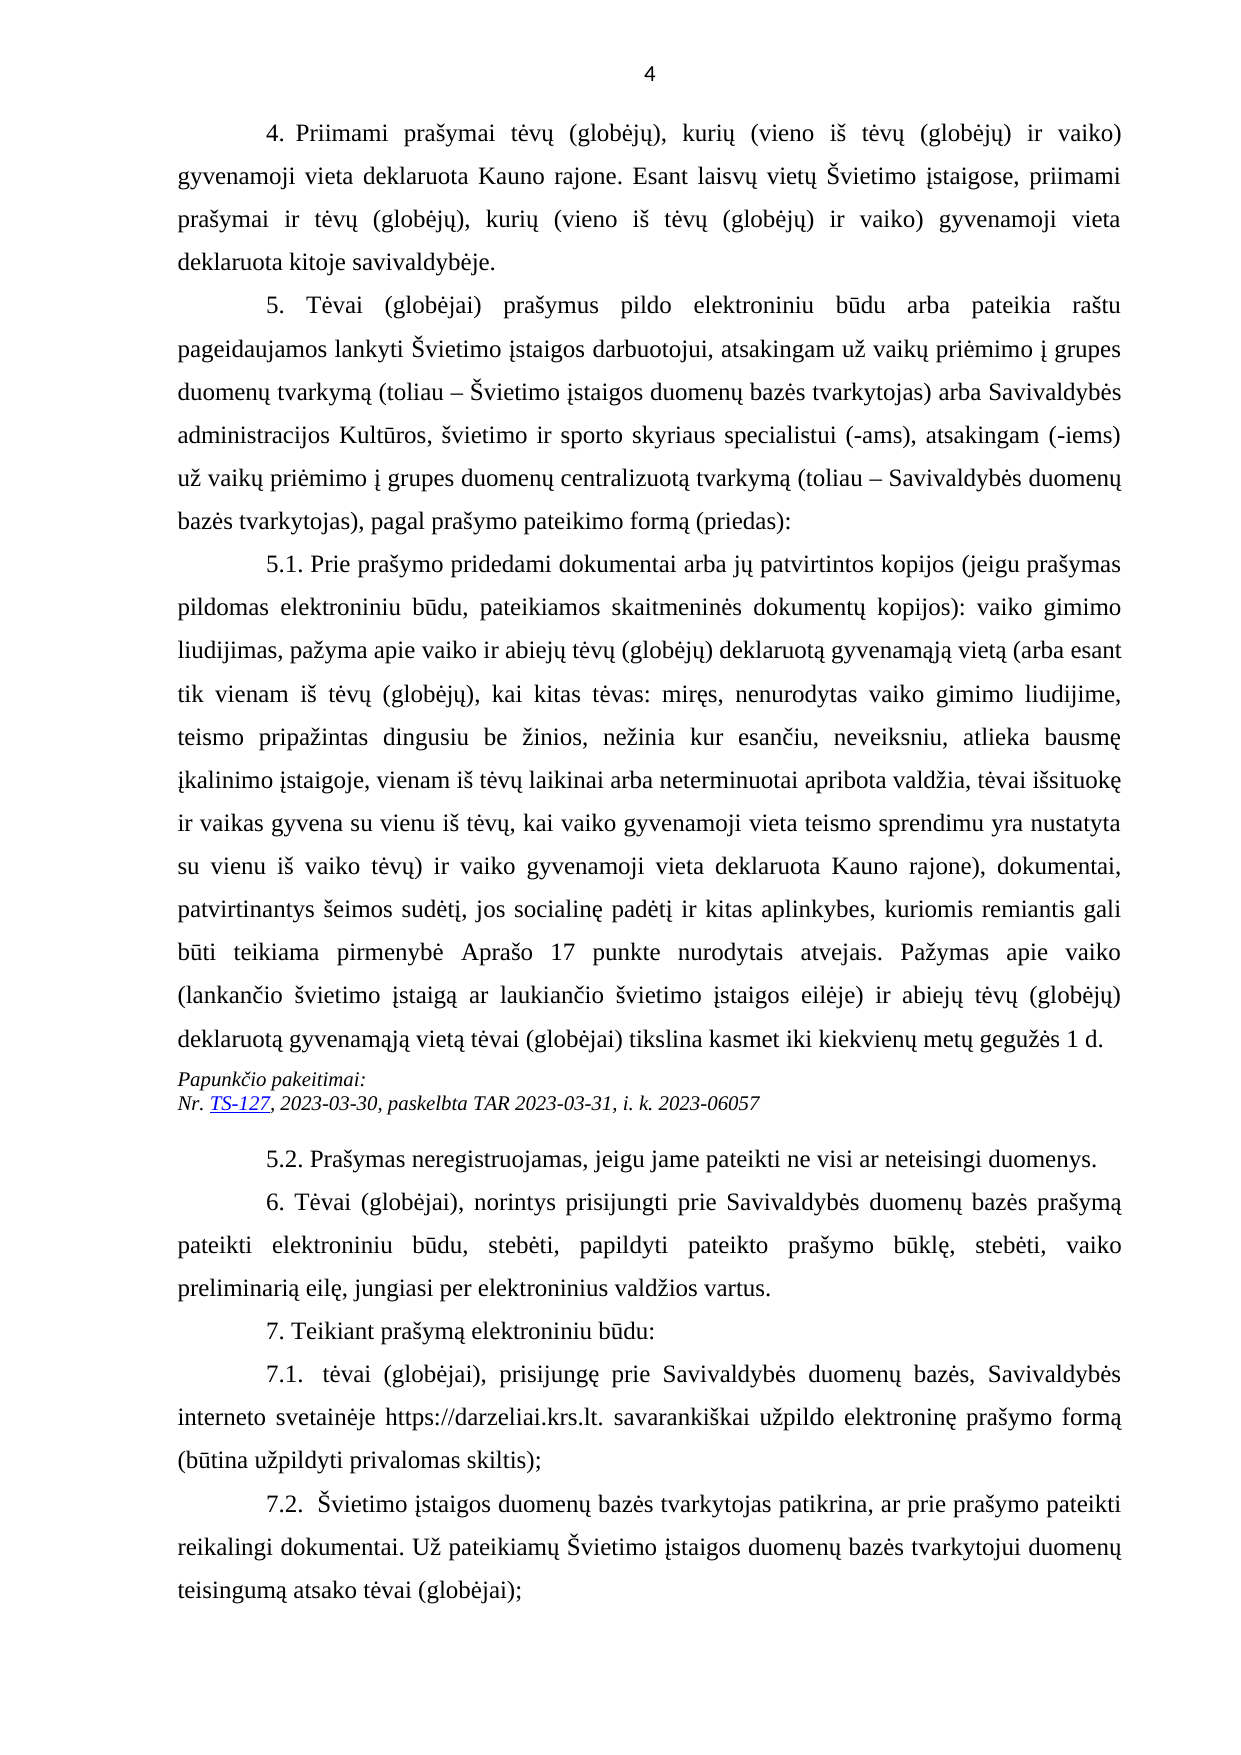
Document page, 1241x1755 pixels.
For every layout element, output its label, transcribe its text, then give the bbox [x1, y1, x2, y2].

text 7.2. Švietimo įstaigos duomenų bazės tvarkytojas patikrina, ar prie prašymo pateikti reikalingi dokumentai. Už pateikiamų Švietimo įstaigos duomenų bazės tvarkytojui duomenų teisingumą atsako tėvai (globėjai); [177, 1489, 1122, 1604]
text 5.2. Prašymas neregistruojamas, jeigu jame pateikti ne visi ar neteisingi duomenys. [177, 1144, 1122, 1172]
text Nr. TS-127, 2023-03-30, paskelbta TAR 2023-03-31, i. k. 2023-06057 [177, 1091, 1122, 1115]
text 5. Tėvai (globėjai) prašymus pildo elektroniniu būdu arba pateikia raštu pageidaujamos lankyti Švietimo įstaigos darbuotojui, atsakingam už vaikų priėmimo į grupes duomenų tvarkymą (toliau – Švietimo įstaigos duomenų bazės tvarkytojas) arba Savivaldybės administracijos Kultūros, švietimo ir sporto skyriaus specialistui (-ams), atsakingam (-iems) už vaikų priėmimo į grupes duomenų centralizuotą tvarkymą (toliau – Savivaldybės duomenų bazės tvarkytojas), pagal prašymo pateikimo formą (priedas): [177, 291, 1122, 535]
text Papunkčio pakeitimai: [177, 1067, 1122, 1091]
text 4. Priimami prašymai tėvų (globėjų), kurių (vieno iš tėvų (globėjų) ir vaiko) gyvenamoji vieta deklaruota Kauno rajone. Esant laisvų vietų Švietimo įstaigose, priimami prašymai ir tėvų (globėjų), kurių (vieno iš tėvų (globėjų) ir vaiko) gyvenamoji vieta deklaruota kitoje savivaldybėje. [177, 118, 1122, 276]
text 5.1. Prie prašymo pridedami dokumentai arba jų patvirtintos kopijos (jeigu prašymas pildomas elektroniniu būdu, pateikiamos skaitmeninės dokumentų kopijos): vaiko gimimo liudijimas, pažyma apie vaiko ir abiejų tėvų (globėjų) deklaruotą gyvenamąją vietą (arba esant tik vienam iš tėvų (globėjų), kai kitas tėvas: miręs, nenurodytas vaiko gimimo liudijime, teismo pripažintas dingusiu be žinios, nežinia kur esančiu, neveiksniu, atlieka bausmę įkalinimo įstaigoje, vienam iš tėvų laikinai arba neterminuotai apribota valdžia, tėvai išsituokę ir vaikas gyvena su vienu iš tėvų, kai vaiko gyvenamoji vieta teismo sprendimu yra nustatyta su vienu iš vaiko tėvų) ir vaiko gyvenamoji vieta deklaruota Kauno rajone), dokumentai, patvirtinantys šeimos sudėtį, jos socialinę padėtį ir kitas aplinkybes, kuriomis remiantis gali būti teikiama pirmenybė Aprašo 17 punkte nurodytais atvejais. Pažymas apie vaiko (lankančio švietimo įstaigą ar laukiančio švietimo įstaigos eilėje) ir abiejų tėvų (globėjų) deklaruotą gyvenamąją vietą tėvai (globėjai) tikslina kasmet iki kiekvienų metų gegužės 1 d. [177, 549, 1122, 1052]
text 7. Teikiant prašymą elektroniniu būdu: [177, 1316, 1122, 1345]
text 7.1. tėvai (globėjai), prisijungę prie Savivaldybės duomenų bazės, Savivaldybės interneto svetainėje https://darzeliai.krs.lt. savarankiškai užpildo elektroninę prašymo formą (būtina užpildyti privalomas skiltis); [177, 1359, 1122, 1474]
text 6. Tėvai (globėjai), norintys prisijungti prie Savivaldybės duomenų bazės prašymą pateikti elektroniniu būdu, stebėti, papildyti pateikto prašymo būklę, stebėti, vaiko preliminarią eilę, jungiasi per elektroninius valdžios vartus. [177, 1187, 1122, 1302]
